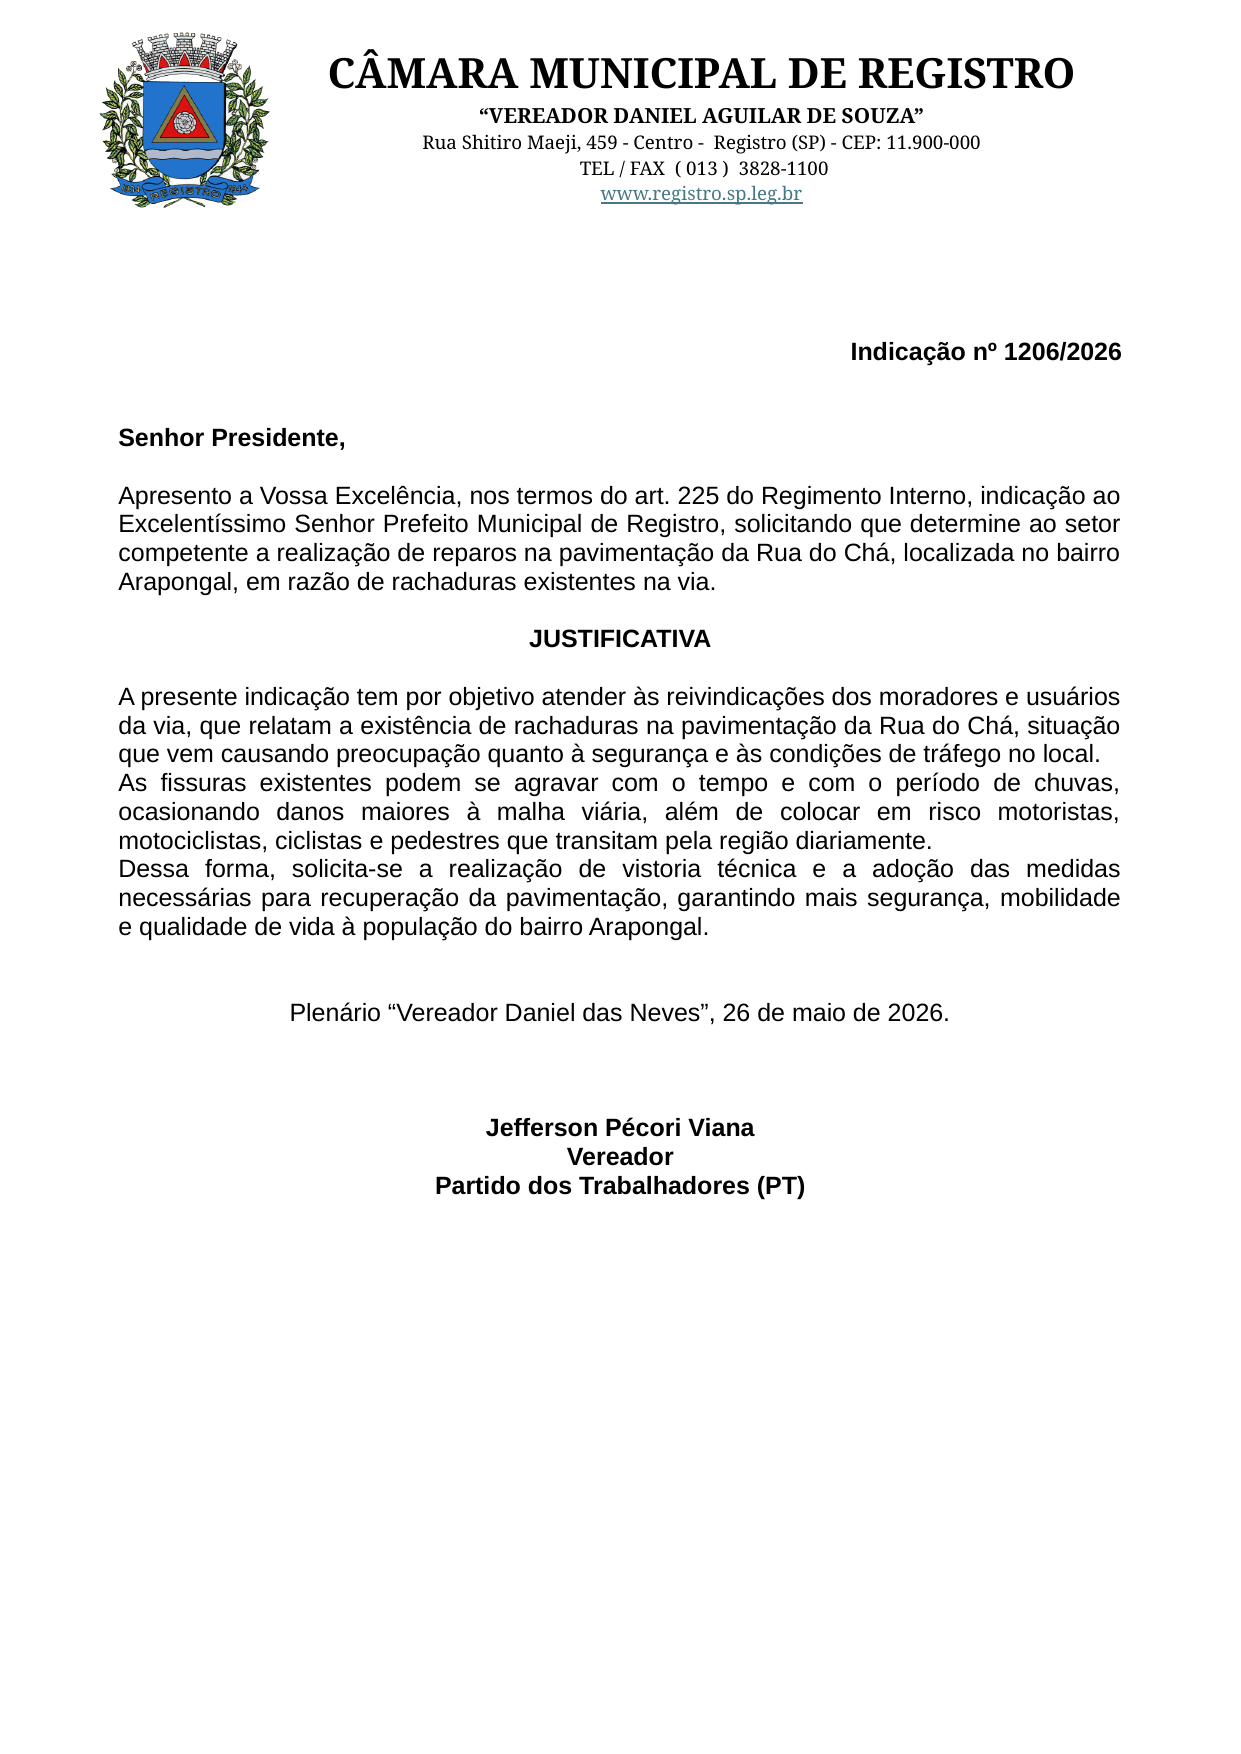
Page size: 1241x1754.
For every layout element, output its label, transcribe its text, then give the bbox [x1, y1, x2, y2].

text Dessa forma, solicita-se a realização de vistoria técnica e a adoção das medidas necessárias para recuperação da pavimentação, garantindo mais segurança, mobilidade e qualidade de vida à população do bairro Arapongal. [118, 854, 1122, 941]
picture [95, 26, 274, 213]
text A presente indicação tem por objetivo atender às reivindicações dos moradores e usuários da via, que relatam a existência de rachaduras na pavimentação da Rua do Chá, situação que vem causando preocupação quanto à segurança e às condições de tráfego no local. [118, 682, 1122, 768]
text Indicação nº 1206/2026 [118, 337, 1122, 366]
text Apresento a Vossa Excelência, nos termos do art. 225 do Regimento Interno, indicação ao Excelentíssimo Senhor Prefeito Municipal de Registro, solicitando que determine ao setor competente a realização de reparos na pavimentação da Rua do Chá, localizada no bairro Arapongal, em razão de rachaduras existentes na via. [118, 481, 1122, 596]
text Vereador [118, 1142, 1122, 1171]
text As fissuras existentes podem se agravar com o tempo e com o período de chuvas, ocasionando danos maiores à malha viária, além de colocar em risco motoristas, motociclistas, ciclistas e pedestres que transitam pela região diariamente. [118, 768, 1122, 854]
text Jefferson Pécori Viana [118, 1113, 1122, 1142]
text Partido dos Trabalhadores (PT) [118, 1171, 1122, 1199]
text Plenário “Vereador Daniel das Neves”, 26 de maio de 2026. [118, 998, 1122, 1027]
text JUSTIFICATIVA [118, 624, 1122, 653]
text Senhor Presidente, [118, 423, 1122, 452]
